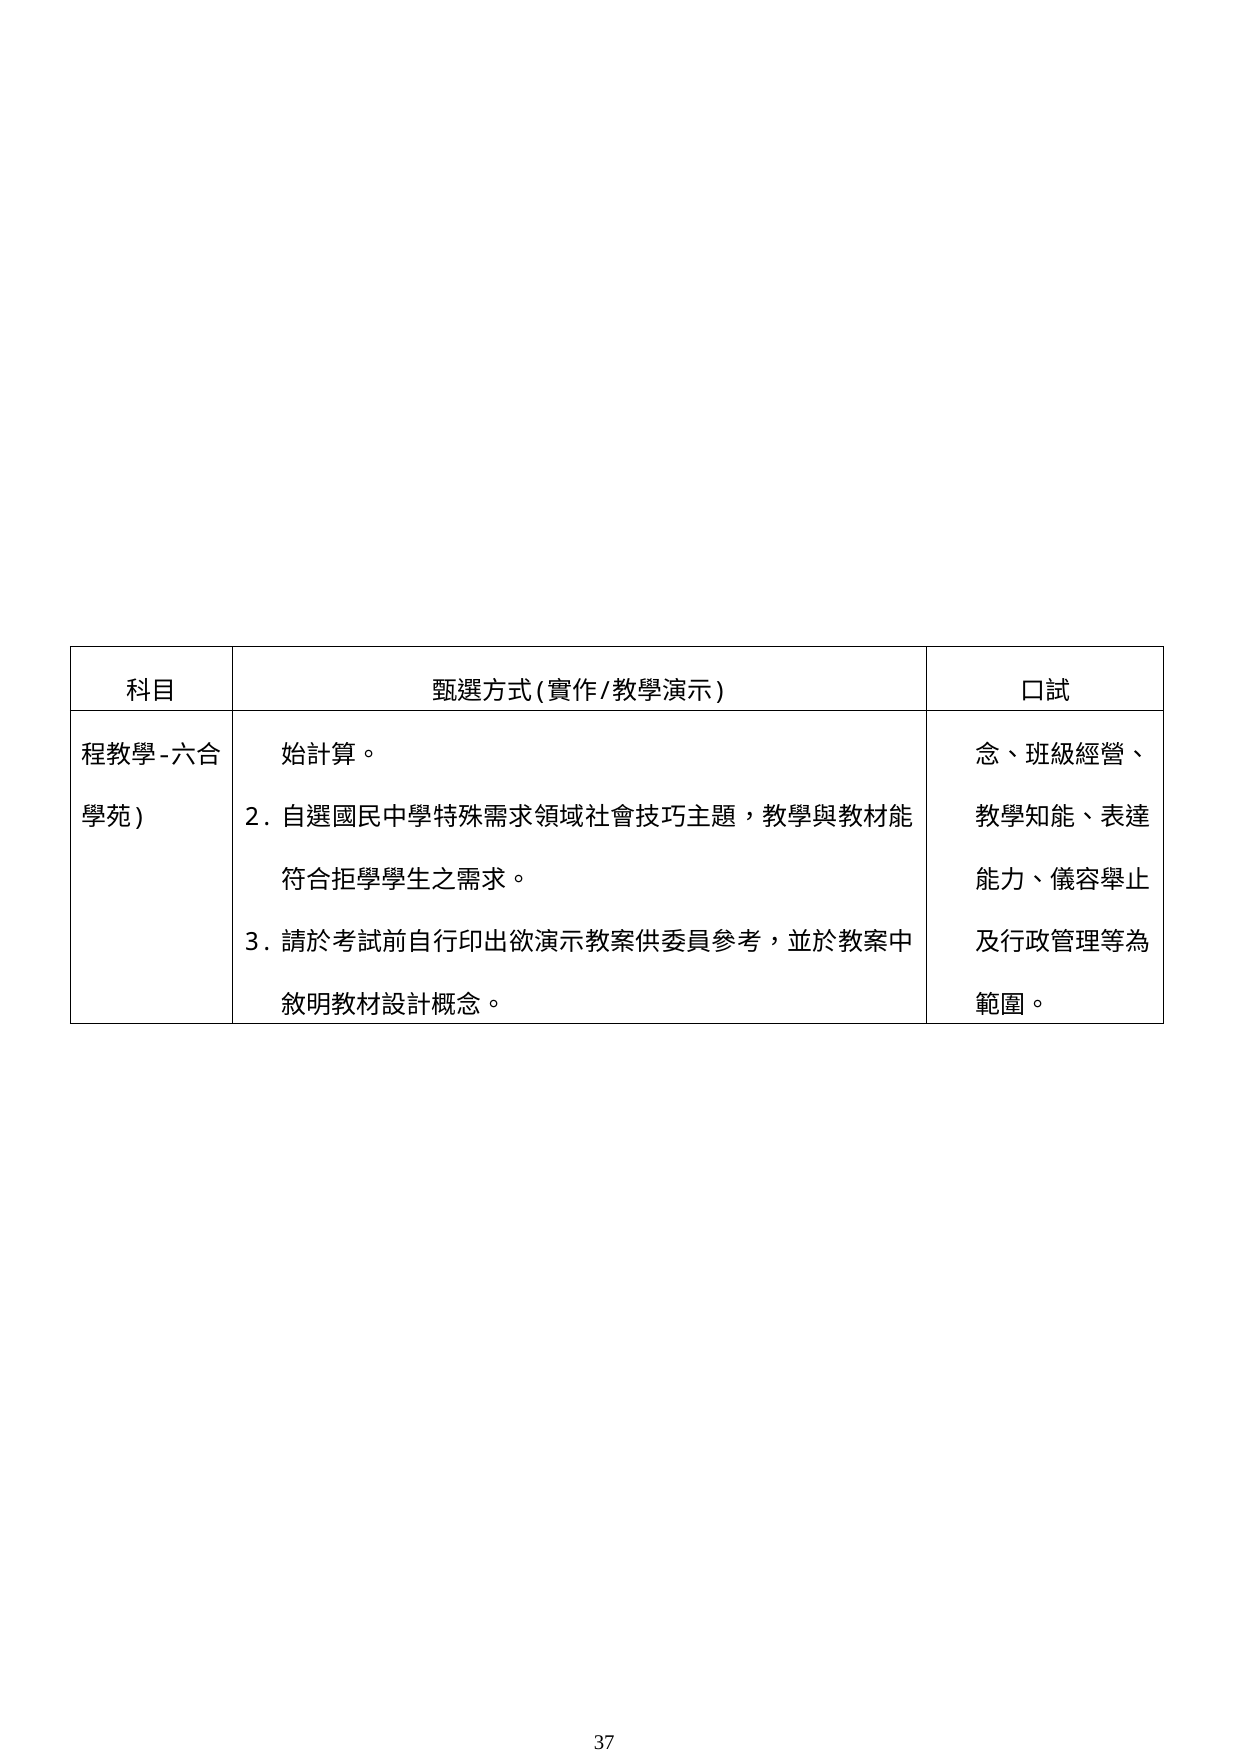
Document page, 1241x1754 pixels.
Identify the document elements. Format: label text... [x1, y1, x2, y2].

table_header 科目 [71, 647, 232, 710]
table_header 甄選方式(實作/教學演示) [233, 647, 926, 710]
table_cell 程教學-六合學苑) [71, 711, 232, 1023]
table_cell 口試時間以10分鐘為原則。 口試為當場即時回答，內容包含學經歷、教育理念、班級經營、教學知能、表達能力、儀容舉止及行政管理等為範圍。 如有教學優良事蹟、特殊表現或資訊能力成果，可提具體證明文件或作品供口試委員參考。 [927, 711, 1163, 1023]
table_header 口試 [927, 647, 1163, 710]
table_cell 【教學演示】 教學演示時間以15分鐘為限，以進入教學演示現場後開始計算。 自選國民中學特殊需求領域社會技巧主題，教學與教材能符合拒學學生之需求。 請於考試前自行印出欲演示教案供委員參考，並於教案中敘明教材設計概念。 接續為2-3分鐘說明教學演示學生程度、障礙類別及教學設計理念。 [233, 711, 926, 1023]
